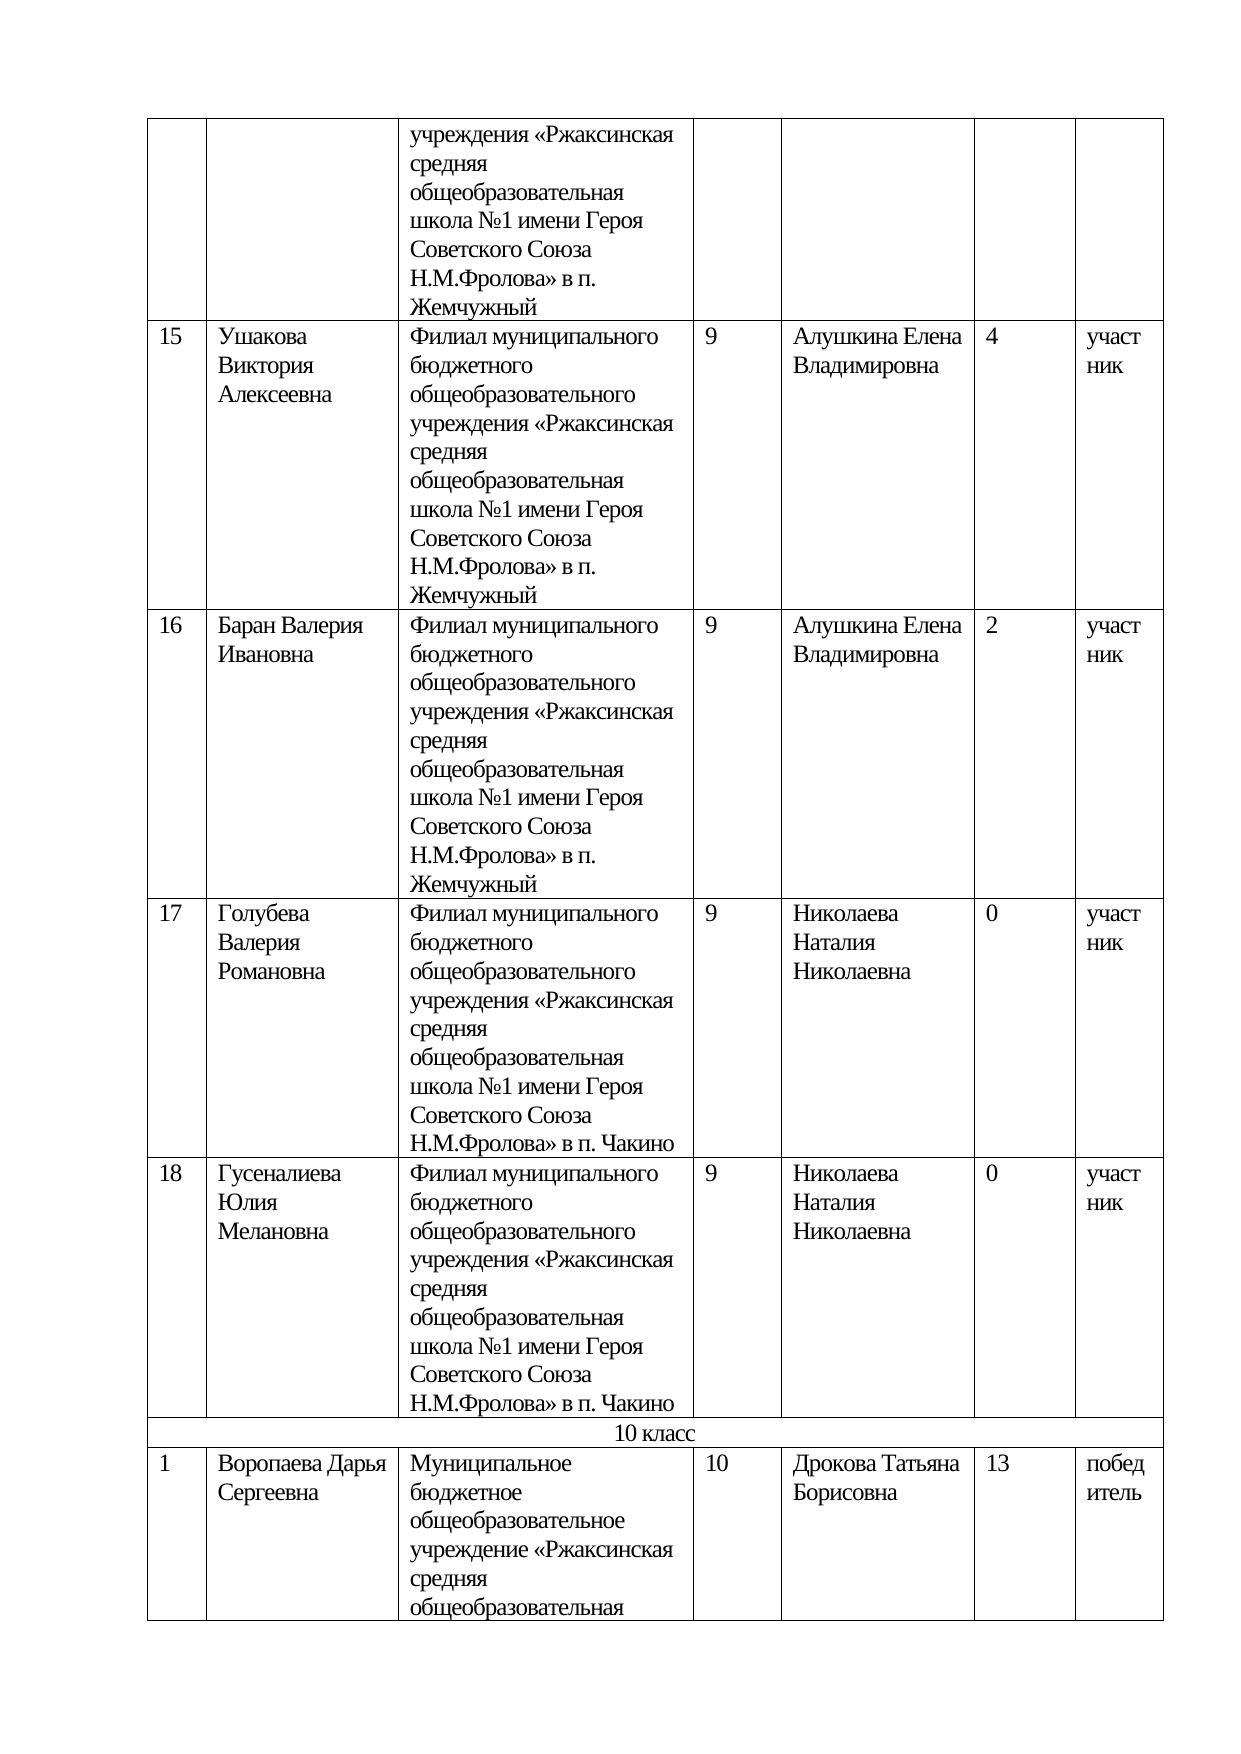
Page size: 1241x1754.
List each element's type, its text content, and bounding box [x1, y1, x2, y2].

table_cell Николаева Наталия Николаевна [782, 899, 974, 1157]
table_cell Филиал муниципального бюджетного общеобразовательного учреждения «Ржаксинская средняя общеобразовательная школа №1 имени Героя Советского Союза Н.М.Фролова» в п. Жемчужный [399, 610, 693, 897]
table_cell 4 [975, 321, 1075, 609]
table_cell Голубева Валерия Романовна [207, 899, 398, 1157]
table_cell Муниципальное бюджетное общеобразовательное учреждение «Ржаксинская средняя общеобразовательная [399, 1448, 693, 1620]
table_cell 16 [148, 610, 206, 897]
table_cell участник [1076, 610, 1163, 897]
table_cell [975, 119, 1075, 320]
table_cell победитель [1076, 1448, 1163, 1620]
table_cell Гусеналиева Юлия Мелановна [207, 1158, 398, 1417]
table_cell 13 [975, 1448, 1075, 1620]
table_cell [148, 119, 206, 320]
table_cell [207, 119, 398, 320]
table_cell [1076, 119, 1163, 320]
table_cell Алушкина Елена Владимировна [782, 610, 974, 897]
table_cell Ушакова Виктория Алексеевна [207, 321, 398, 609]
table_cell Николаева Наталия Николаевна [782, 1158, 974, 1417]
table_cell 9 [694, 899, 781, 1157]
table_cell 0 [975, 1158, 1075, 1417]
table_cell 9 [694, 610, 781, 897]
table_cell 9 [694, 1158, 781, 1417]
table_cell Дрокова Татьяна Борисовна [782, 1448, 974, 1620]
table_cell участник [1076, 1158, 1163, 1417]
table_cell Филиал муниципального бюджетного общеобразовательного учреждения «Ржаксинская средняя общеобразовательная школа №1 имени Героя Советского Союза Н.М.Фролова» в п. Жемчужный [399, 321, 693, 609]
table_cell Филиал муниципального бюджетного общеобразовательного учреждения «Ржаксинская средняя общеобразовательная школа №1 имени Героя Советского Союза Н.М.Фролова» в п. Чакино [399, 899, 693, 1157]
table_cell 18 [148, 1158, 206, 1417]
table_cell 10 класс [148, 1418, 1163, 1447]
table_cell Воропаева Дарья Сергеевна [207, 1448, 398, 1620]
table_cell 15 [148, 321, 206, 609]
table_cell [694, 119, 781, 320]
table_cell Алушкина Елена Владимировна [782, 321, 974, 609]
table_cell 9 [694, 321, 781, 609]
table_cell участник [1076, 899, 1163, 1157]
table_cell учреждения «Ржаксинская средняя общеобразовательная школа №1 имени Героя Советского Союза Н.М.Фролова» в п. Жемчужный [399, 119, 693, 320]
table_cell 17 [148, 899, 206, 1157]
table_cell 1 [148, 1448, 206, 1620]
table_cell 10 [694, 1448, 781, 1620]
table_cell 2 [975, 610, 1075, 897]
table_cell участник [1076, 321, 1163, 609]
table_cell 0 [975, 899, 1075, 1157]
table_cell Баран Валерия Ивановна [207, 610, 398, 897]
table_cell Филиал муниципального бюджетного общеобразовательного учреждения «Ржаксинская средняя общеобразовательная школа №1 имени Героя Советского Союза Н.М.Фролова» в п. Чакино [399, 1158, 693, 1417]
table_cell [782, 119, 974, 320]
